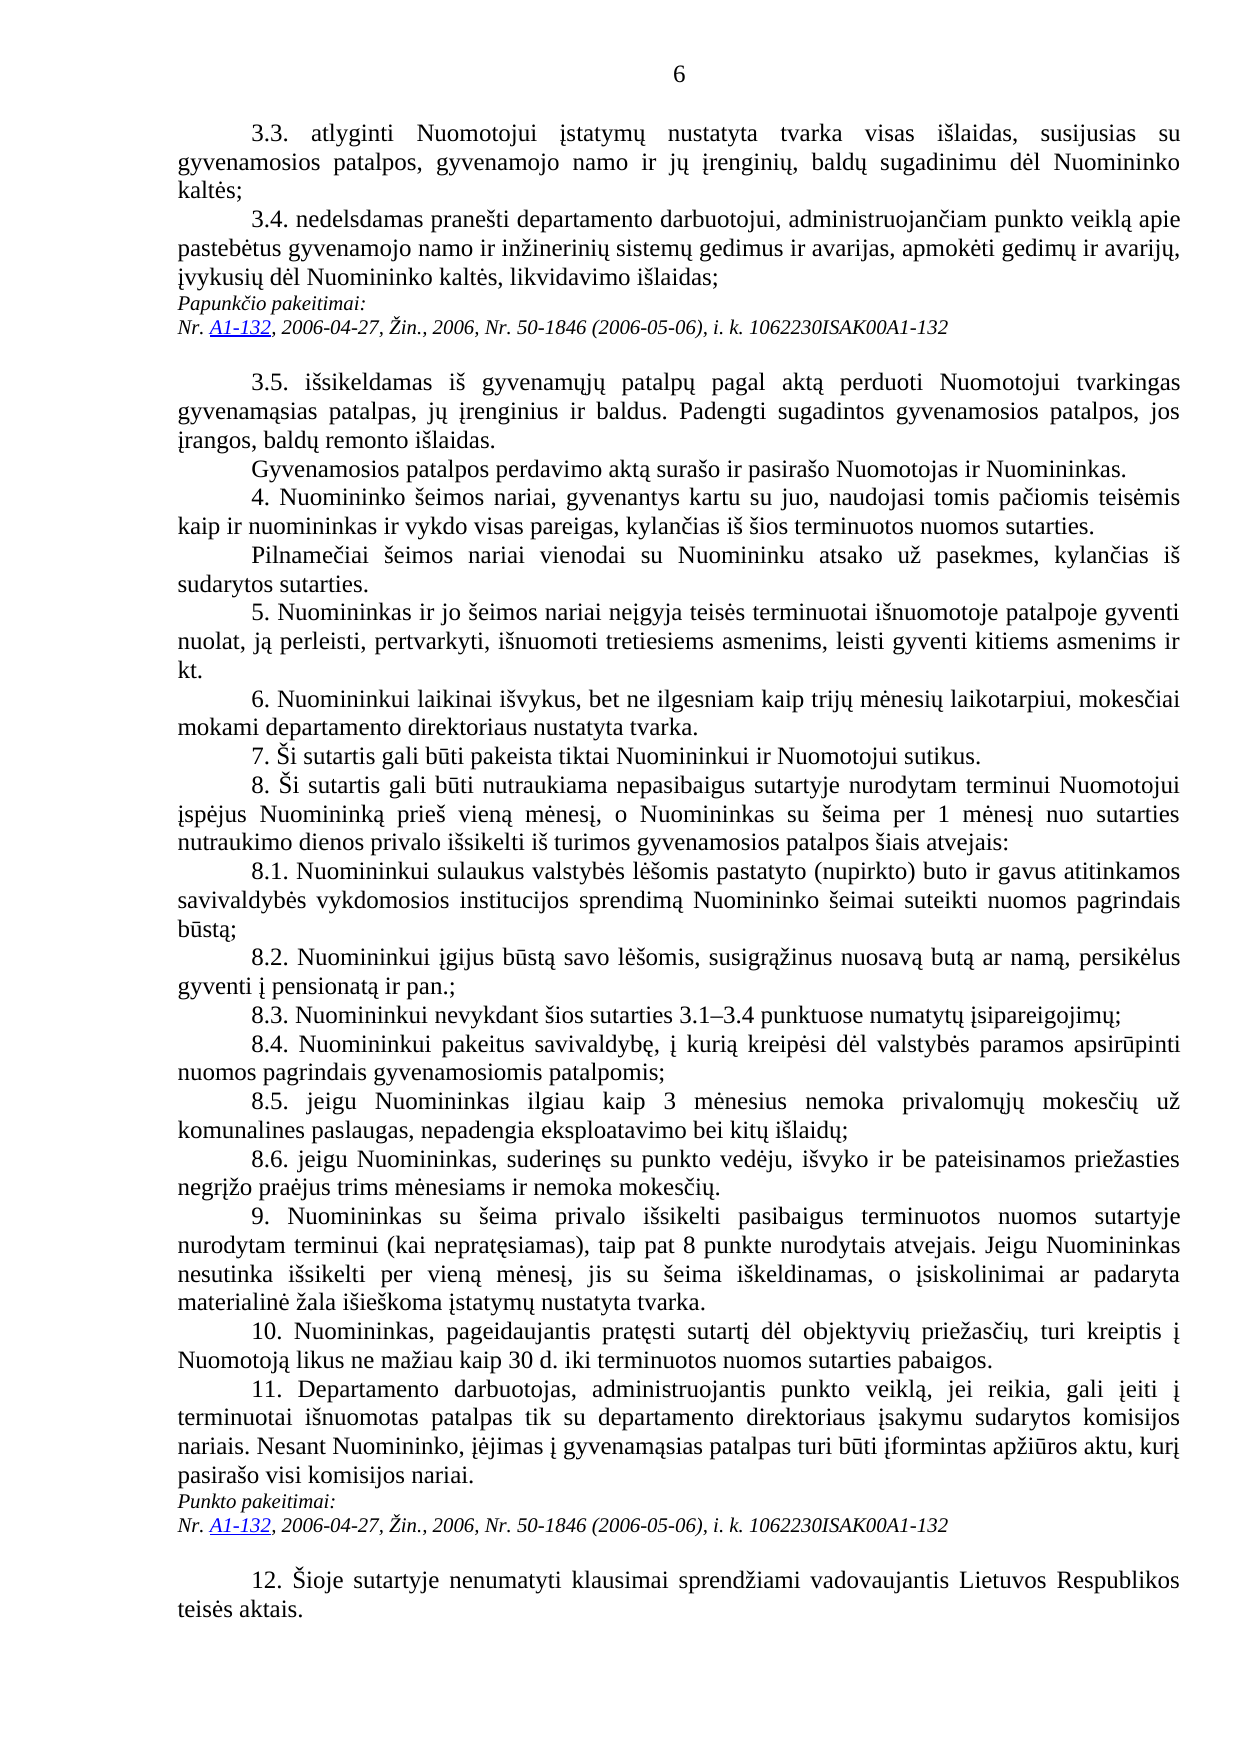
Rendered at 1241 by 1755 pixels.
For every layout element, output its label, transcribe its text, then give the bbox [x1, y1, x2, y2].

text 7. Ši sutartis gali būti pakeista tiktai Nuomininkui ir Nuomotojui sutikus. [177, 741, 1181, 770]
text 8.2. Nuomininkui įgijus būstą savo lėšomis, susigrąžinus nuosavą butą ar namą, persikėlus gyventi į pensionatą ir pan.; [177, 942, 1181, 1000]
text Nr. A1-132, 2006-04-27, Žin., 2006, Nr. 50-1846 (2006-05-06), i. k. 1062230ISAK00A1-132 [177, 315, 1181, 339]
text 6. Nuomininkui laikinai išvykus, bet ne ilgesniam kaip trijų mėnesių laikotarpiui, mokesčiai mokami departamento direktoriaus nustatyta tvarka. [177, 684, 1181, 741]
text Papunkčio pakeitimai: [177, 291, 1181, 315]
text 3.4. nedelsdamas pranešti departamento darbuotojui, administruojančiam punkto veiklą apie pastebėtus gyvenamojo namo ir inžinerinių sistemų gedimus ir avarijas, apmokėti gedimų ir avarijų, įvykusių dėl Nuomininko kaltės, likvidavimo išlaidas; [177, 204, 1181, 291]
text 8. Ši sutartis gali būti nutraukiama nepasibaigus sutartyje nurodytam terminui Nuomotojui įspėjus Nuomininką prieš vieną mėnesį, o Nuomininkas su šeima per 1 mėnesį nuo sutarties nutraukimo dienos privalo išsikelti iš turimos gyvenamosios patalpos šiais atvejais: [177, 770, 1181, 856]
text 8.3. Nuomininkui nevykdant šios sutarties 3.1–3.4 punktuose numatytų įsipareigojimų; [177, 1000, 1181, 1029]
text 8.6. jeigu Nuomininkas, suderinęs su punkto vedėju, išvyko ir be pateisinamos priežasties negrįžo praėjus trims mėnesiams ir nemoka mokesčių. [177, 1144, 1181, 1201]
text 11. Departamento darbuotojas, administruojantis punkto veiklą, jei reikia, gali įeiti į terminuotai išnuomotas patalpas tik su departamento direktoriaus įsakymu sudarytos komisijos nariais. Nesant Nuomininko, įėjimas į gyvenamąsias patalpas turi būti įformintas apžiūros aktu, kurį pasirašo visi komisijos nariai. [177, 1374, 1181, 1489]
text Gyvenamosios patalpos perdavimo aktą surašo ir pasirašo Nuomotojas ir Nuomininkas. [177, 454, 1181, 482]
text 12. Šioje sutartyje nenumatyti klausimai sprendžiami vadovaujantis Lietuvos Respublikos teisės aktais. [177, 1566, 1181, 1623]
text Punkto pakeitimai: [177, 1489, 1181, 1513]
text 5. Nuomininkas ir jo šeimos nariai neįgyja teisės terminuotai išnuomotoje patalpoje gyventi nuolat, ją perleisti, pertvarkyti, išnuomoti tretiesiems asmenims, leisti gyventi kitiems asmenims ir kt. [177, 597, 1181, 684]
text 4. Nuomininko šeimos nariai, gyvenantys kartu su juo, naudojasi tomis pačiomis teisėmis kaip ir nuomininkas ir vykdo visas pareigas, kylančias iš šios terminuotos nuomos sutarties. [177, 482, 1181, 540]
text 3.5. išsikeldamas iš gyvenamųjų patalpų pagal aktą perduoti Nuomotojui tvarkingas gyvenamąsias patalpas, jų įrenginius ir baldus. Padengti sugadintos gyvenamosios patalpos, jos įrangos, baldų remonto išlaidas. [177, 367, 1181, 454]
text Pilnamečiai šeimos nariai vienodai su Nuomininku atsako už pasekmes, kylančias iš sudarytos sutarties. [177, 540, 1181, 597]
text 9. Nuomininkas su šeima privalo išsikelti pasibaigus terminuotos nuomos sutartyje nurodytam terminui (kai nepratęsiamas), taip pat 8 punkte nurodytais atvejais. Jeigu Nuomininkas nesutinka išsikelti per vieną mėnesį, jis su šeima iškeldinamas, o įsiskolinimai ar padaryta materialinė žala išieškoma įstatymų nustatyta tvarka. [177, 1201, 1181, 1316]
text 10. Nuomininkas, pageidaujantis pratęsti sutartį dėl objektyvių priežasčių, turi kreiptis į Nuomotoją likus ne mažiau kaip 30 d. iki terminuotos nuomos sutarties pabaigos. [177, 1316, 1181, 1374]
text 8.4. Nuomininkui pakeitus savivaldybę, į kurią kreipėsi dėl valstybės paramos apsirūpinti nuomos pagrindais gyvenamosiomis patalpomis; [177, 1029, 1181, 1086]
text 8.5. jeigu Nuomininkas ilgiau kaip 3 mėnesius nemoka privalomųjų mokesčių už komunalines paslaugas, nepadengia eksploatavimo bei kitų išlaidų; [177, 1086, 1181, 1144]
text Nr. A1-132, 2006-04-27, Žin., 2006, Nr. 50-1846 (2006-05-06), i. k. 1062230ISAK00A1-132 [177, 1513, 1181, 1537]
text 3.3. atlyginti Nuomotojui įstatymų nustatyta tvarka visas išlaidas, susijusias su gyvenamosios patalpos, gyvenamojo namo ir jų įrenginių, baldų sugadinimu dėl Nuomininko kaltės; [177, 118, 1181, 204]
text 8.1. Nuomininkui sulaukus valstybės lėšomis pastatyto (nupirkto) buto ir gavus atitinkamos savivaldybės vykdomosios institucijos sprendimą Nuomininko šeimai suteikti nuomos pagrindais būstą; [177, 856, 1181, 942]
